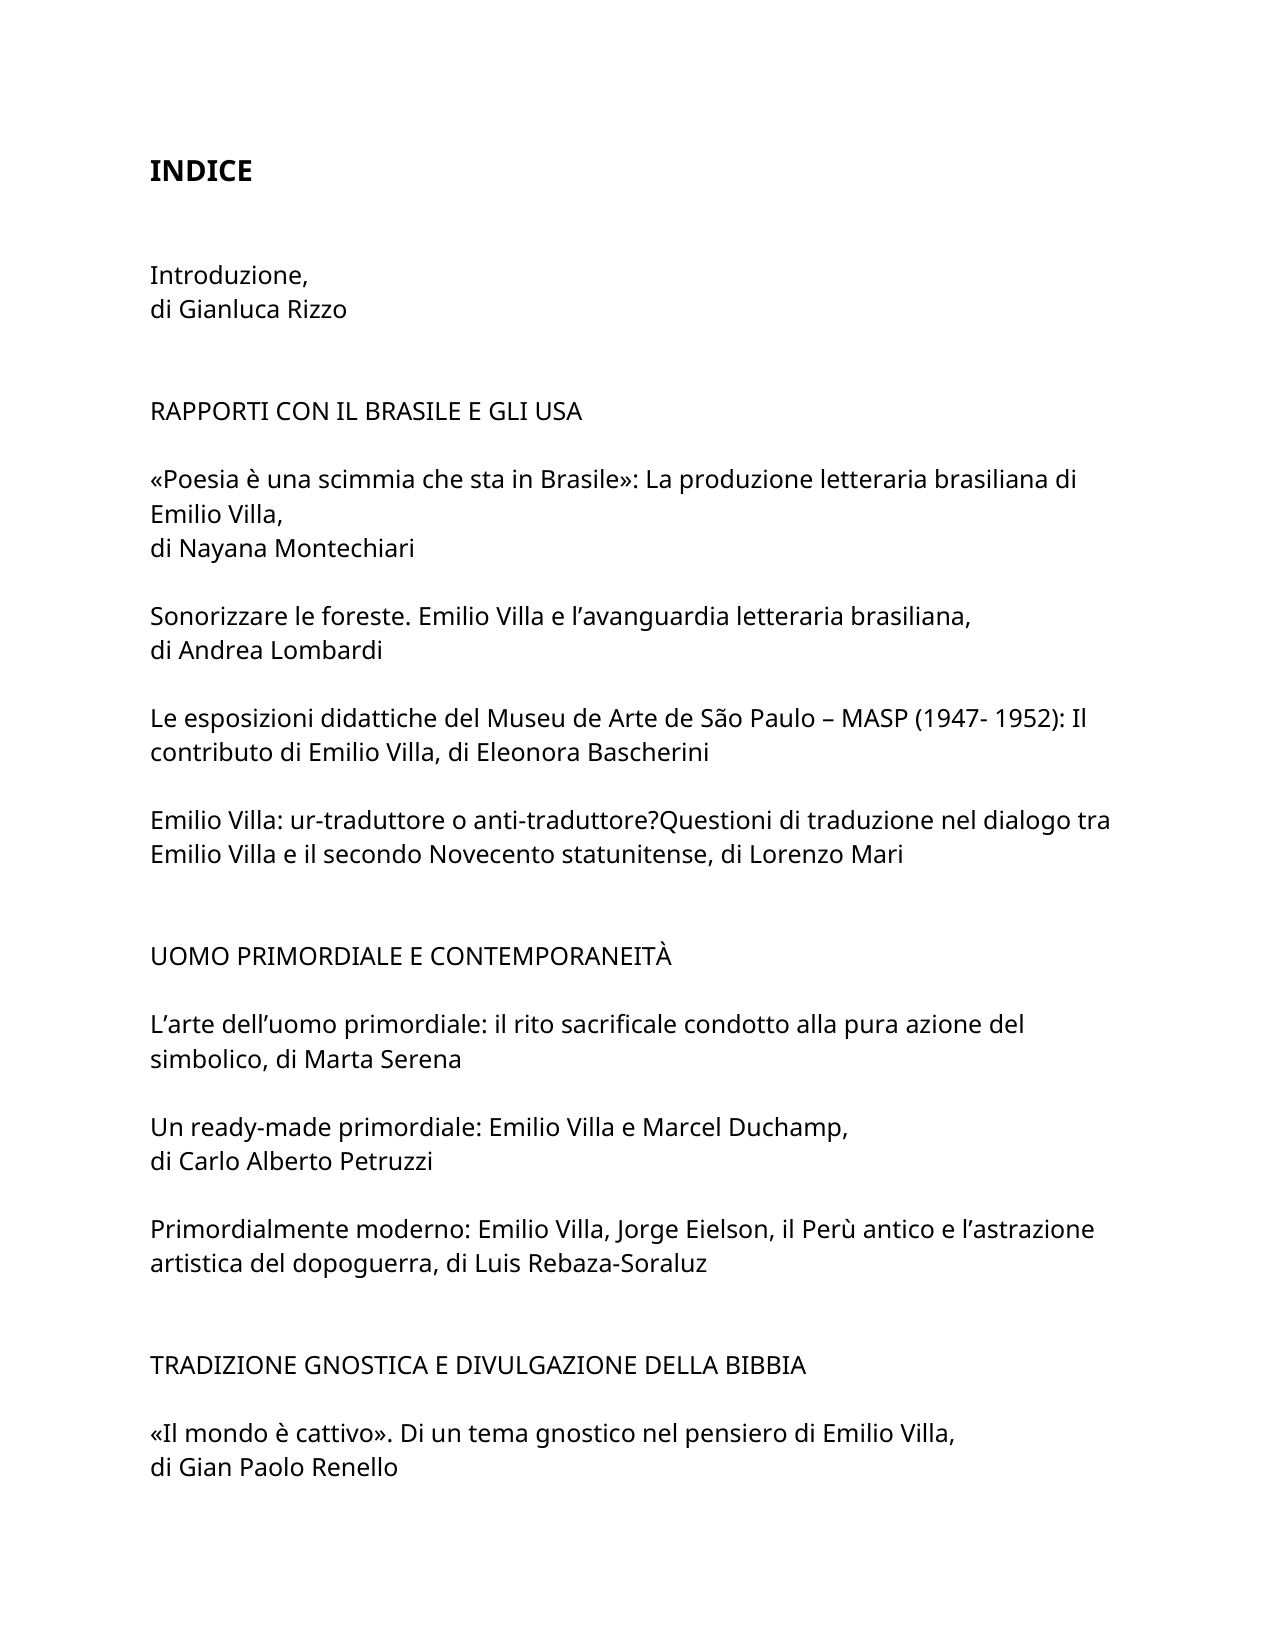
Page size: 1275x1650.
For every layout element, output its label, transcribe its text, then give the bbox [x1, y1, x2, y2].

text di Gian Paolo Renello [150, 1450, 1125, 1484]
text «Il mondo è cattivo». Di un tema gnostico nel pensiero di Emilio Villa, [150, 1416, 1125, 1450]
text Le esposizioni didattiche del Museu de Arte de São Paulo – MASP (1947- 1952): Il contributo di Emilio Villa, di Eleonora Bascherini [150, 701, 1125, 769]
text di Andrea Lombardi [150, 632, 1125, 667]
text Un ready-made primordiale: Emilio Villa e Marcel Duchamp, [150, 1109, 1125, 1143]
text Sonorizzare le foreste. Emilio Villa e l’avanguardia letteraria brasiliana, [150, 598, 1125, 632]
text Emilio Villa: ur-traduttore o anti-traduttore?Questioni di traduzione nel dialogo tra Emilio Villa e il secondo Novecento statunitense, di Lorenzo Mari [150, 803, 1125, 871]
text TRADIZIONE GNOSTICA E DIVULGAZIONE DELLA BIBBIA [150, 1348, 1125, 1382]
text «Poesia è una scimmia che sta in Brasile»: La produzione letteraria brasiliana di Emilio Villa, [150, 462, 1125, 530]
text INDICE [150, 150, 1125, 190]
text UOMO PRIMORDIALE E CONTEMPORANEITÀ [150, 939, 1125, 973]
text Introduzione, [150, 258, 1125, 292]
text di Carlo Alberto Petruzzi [150, 1143, 1125, 1177]
text di Gianluca Rizzo [150, 292, 1125, 326]
text L’arte dell’uomo primordiale: il rito sacrificale condotto alla pura azione del simbolico, di Marta Serena [150, 1007, 1125, 1075]
text di Nayana Montechiari [150, 530, 1125, 564]
text Primordialmente moderno: Emilio Villa, Jorge Eielson, il Perù antico e l’astrazione artistica del dopoguerra, di Luis Rebaza-Soraluz [150, 1212, 1125, 1280]
text RAPPORTI CON IL BRASILE E GLI USA [150, 394, 1125, 428]
